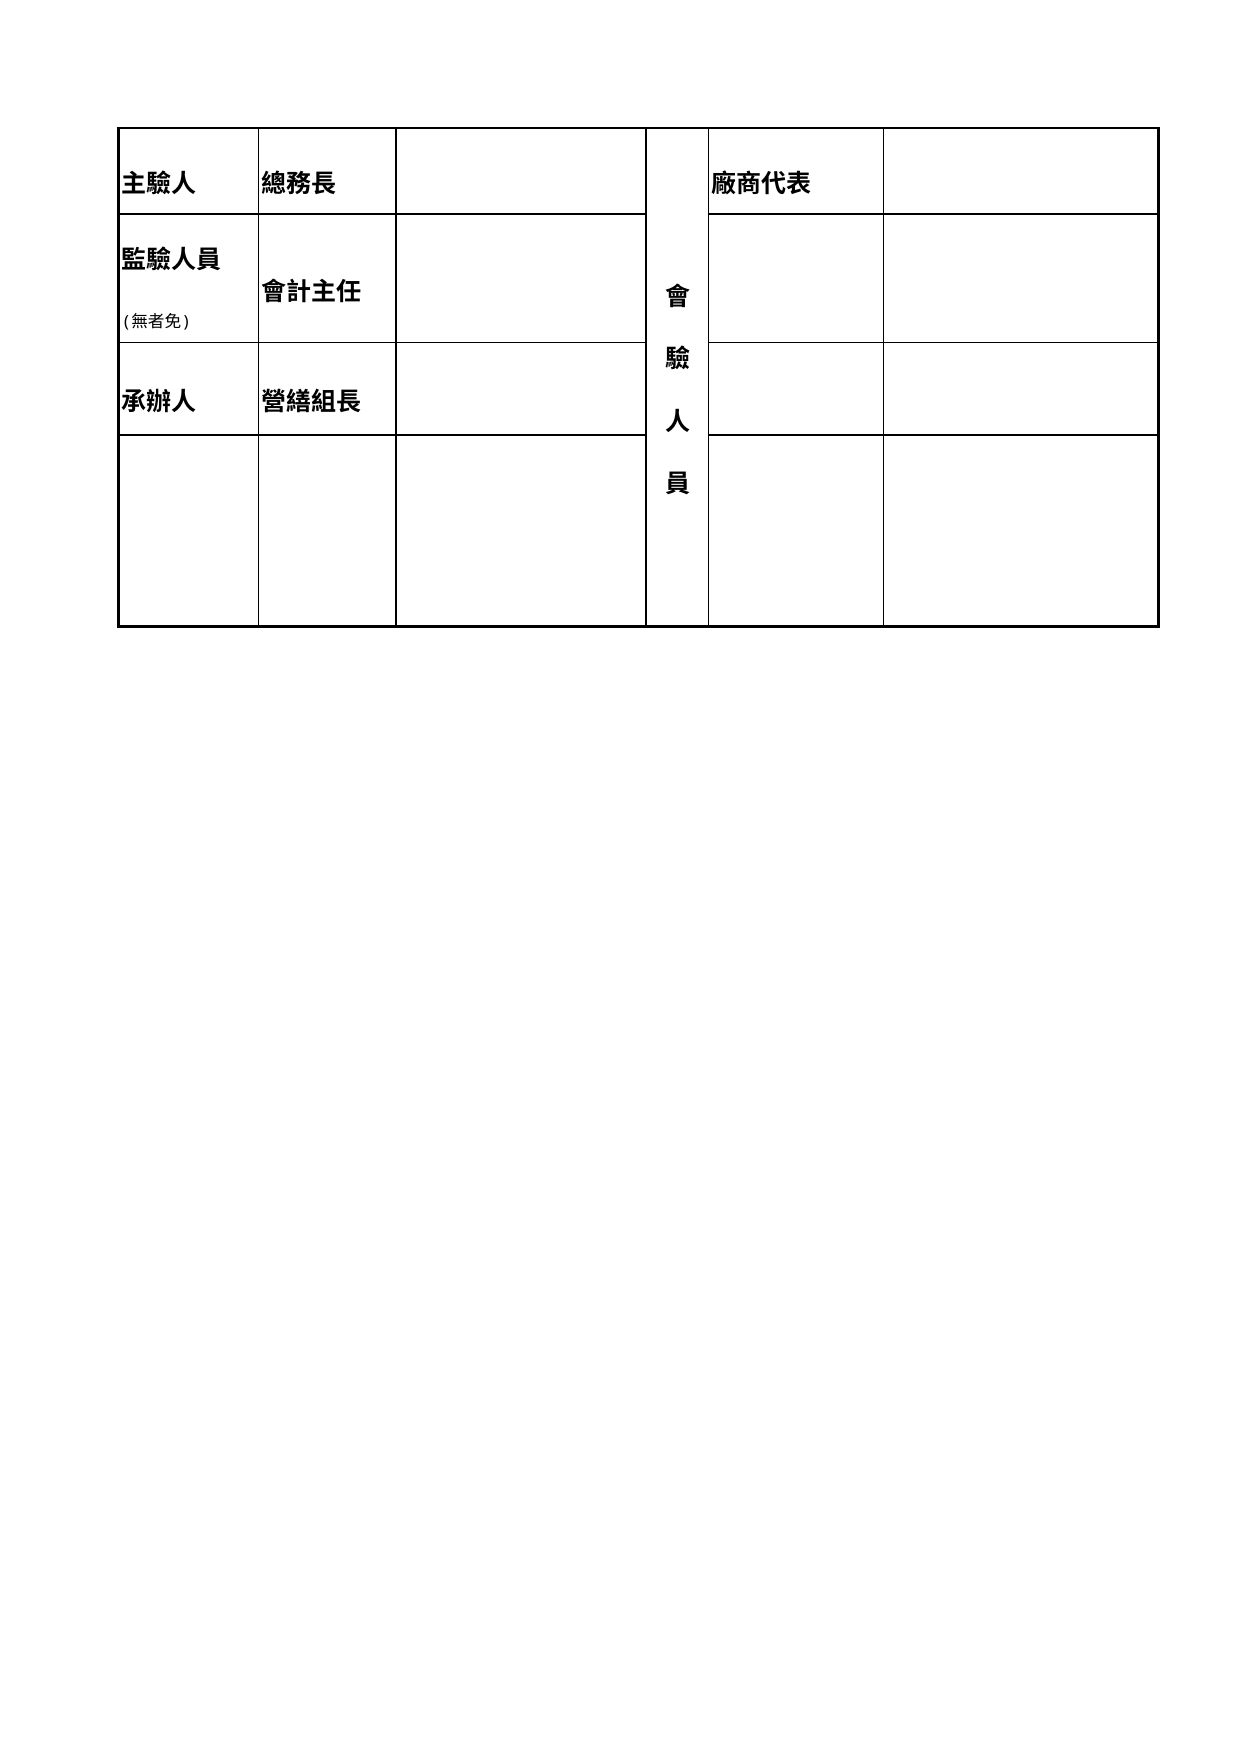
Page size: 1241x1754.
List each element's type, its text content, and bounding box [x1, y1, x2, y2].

table_cell 會驗人員 [647, 129, 708, 625]
table_cell [397, 436, 645, 625]
table_cell 廠商代表 [709, 129, 883, 213]
table_cell 主驗人 [120, 129, 258, 213]
table_cell 監驗人員 (無者免) [120, 215, 258, 341]
table_cell [884, 436, 1157, 625]
table_cell [120, 436, 258, 625]
table_cell [259, 436, 395, 625]
table_cell [397, 129, 645, 213]
table_cell [709, 215, 883, 341]
table_cell 會計主任 [259, 215, 395, 341]
table_cell [884, 343, 1157, 434]
table_cell 營繕組長 [259, 343, 395, 434]
table_cell [884, 215, 1157, 341]
table_cell [397, 343, 645, 434]
table_cell 承辦人 [120, 343, 258, 434]
table_cell [397, 215, 645, 341]
table_cell [884, 129, 1157, 213]
table_cell [709, 436, 883, 625]
table_cell [709, 343, 883, 434]
table_cell 總務長 [259, 129, 395, 213]
